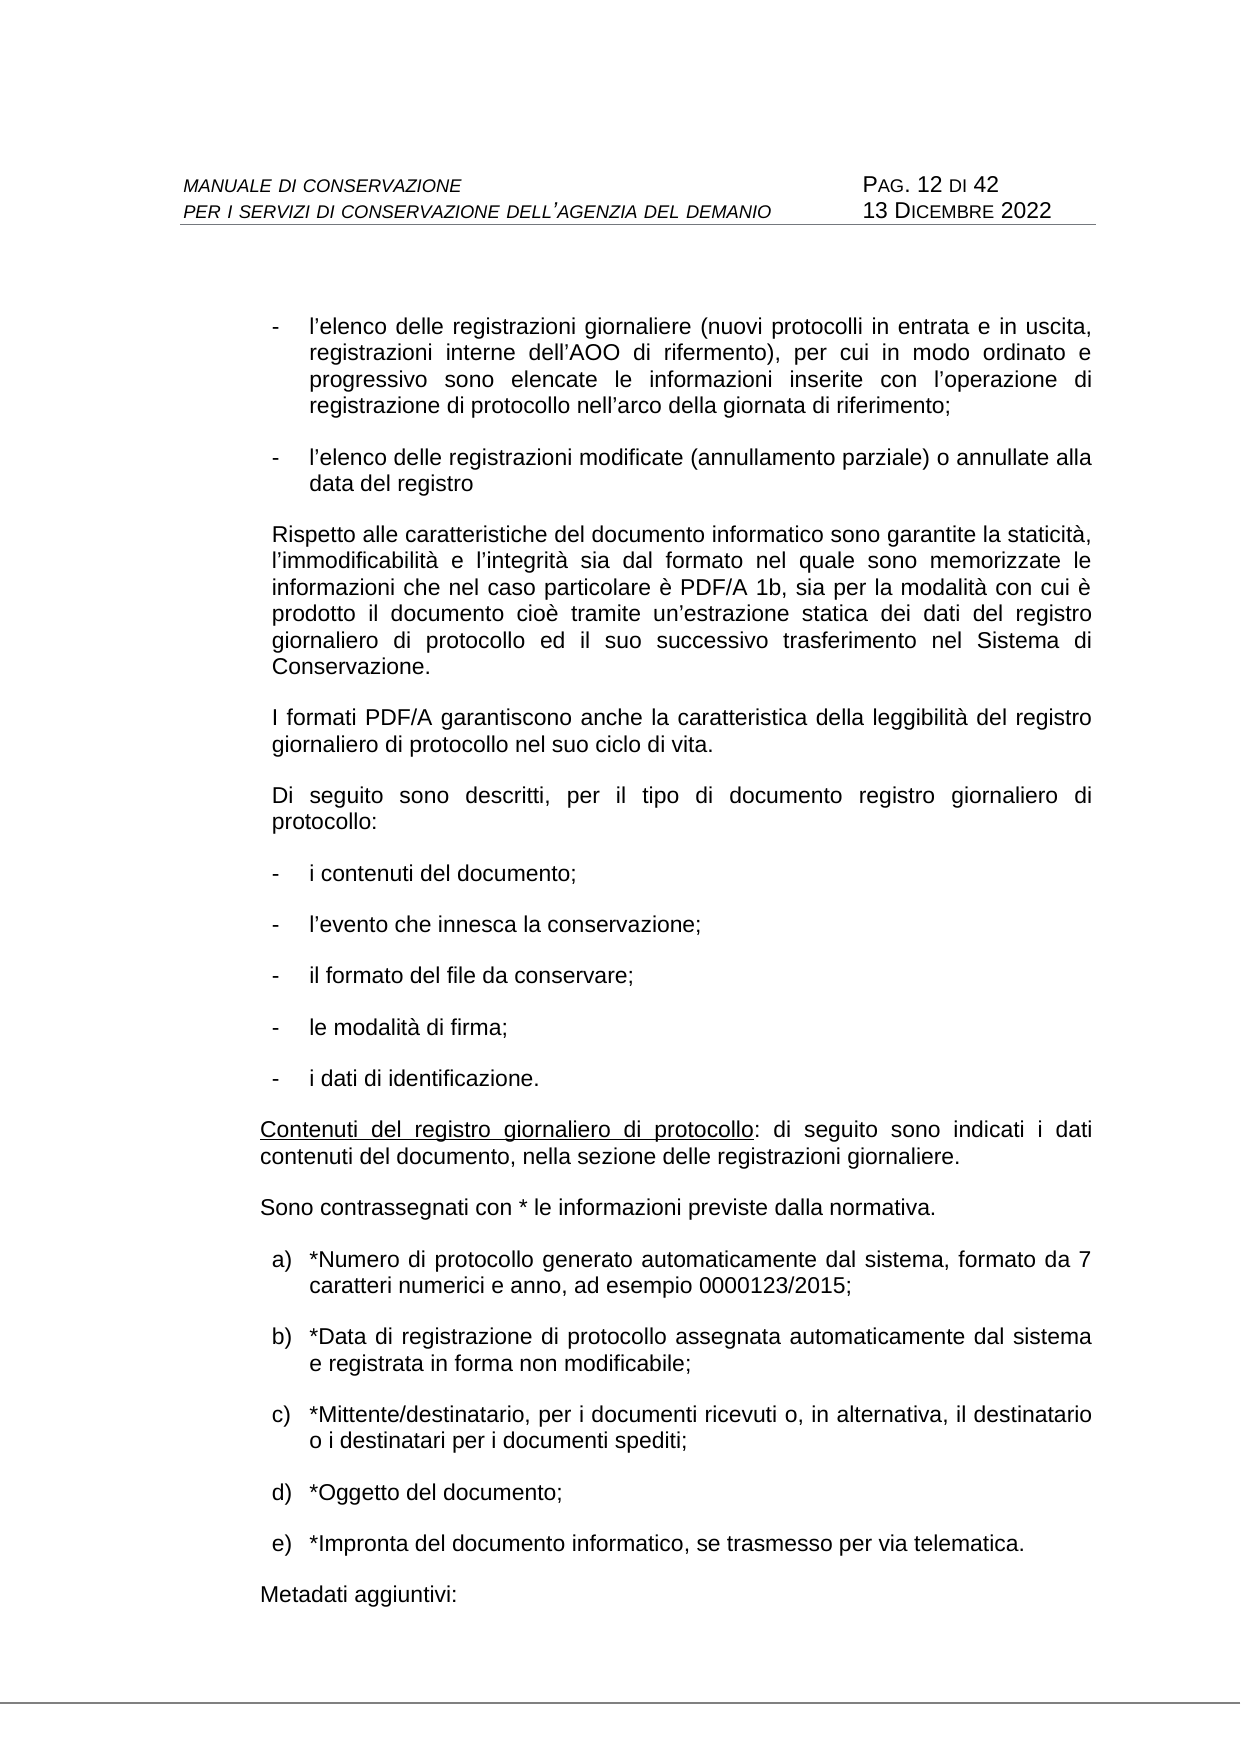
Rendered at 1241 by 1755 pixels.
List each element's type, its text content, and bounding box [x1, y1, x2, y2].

list *Numero di protocollo generato automaticamente dal sistema, formato da 7 caratteri numerici e anno, ad esempio 0000123/2015; [272, 1246, 1093, 1298]
text Sono contrassegnati con * le informazioni previste dalla normativa. [260, 1194, 1093, 1221]
list l’elenco delle registrazioni giornaliere (nuovi protocolli in entrata e in uscita, registrazioni interne dell’AOO di rifermento), per cui in modo ordinato e progressivo sono elencate le informazioni inserite con l’operazione di registrazione di protocollo nell’arco della giornata di riferimento; [272, 313, 1093, 418]
text Rispetto alle caratteristiche del documento informatico sono garantite la staticità, l’immodificabilità e l’integrità sia dal formato nel quale sono memorizzate le informazioni che nel caso particolare è PDF/A 1b, sia per la modalità con cui è prodotto il documento cioè tramite un’estrazione statica dei dati del registro giornaliero di protocollo ed il suo successivo trasferimento nel Sistema di Conservazione. [272, 521, 1093, 679]
list *Impronta del documento informatico, se trasmesso per via telematica. [272, 1530, 1093, 1556]
list *Oggetto del documento; [272, 1479, 1093, 1505]
text Di seguito sono descritti, per il tipo di documento registro giornaliero di protocollo: [272, 782, 1093, 835]
list l’evento che innesca la conservazione; [272, 911, 1093, 937]
text Metadati aggiuntivi: [260, 1581, 1093, 1608]
list *Data di registrazione di protocollo assegnata automaticamente dal sistema e registrata in forma non modificabile; [272, 1323, 1093, 1376]
list le modalità di firma; [272, 1014, 1093, 1040]
list l’elenco delle registrazioni modificate (annullamento parziale) o annullate alla data del registro [272, 443, 1093, 496]
text Contenuti del registro giornaliero di protocollo: di seguito sono indicati i dati contenuti del documento, nella sezione delle registrazioni giornaliere. [260, 1116, 1093, 1169]
text I formati PDF/A garantiscono anche la caratteristica della leggibilità del registro giornaliero di protocollo nel suo ciclo di vita. [272, 704, 1093, 757]
list i dati di identificazione. [272, 1065, 1093, 1091]
list il formato del file da conservare; [272, 962, 1093, 989]
list i contenuti del documento; [272, 860, 1093, 886]
list *Mittente/destinatario, per i documenti ricevuti o, in alternativa, il destinatario o i destinatari per i documenti spediti; [272, 1401, 1093, 1454]
